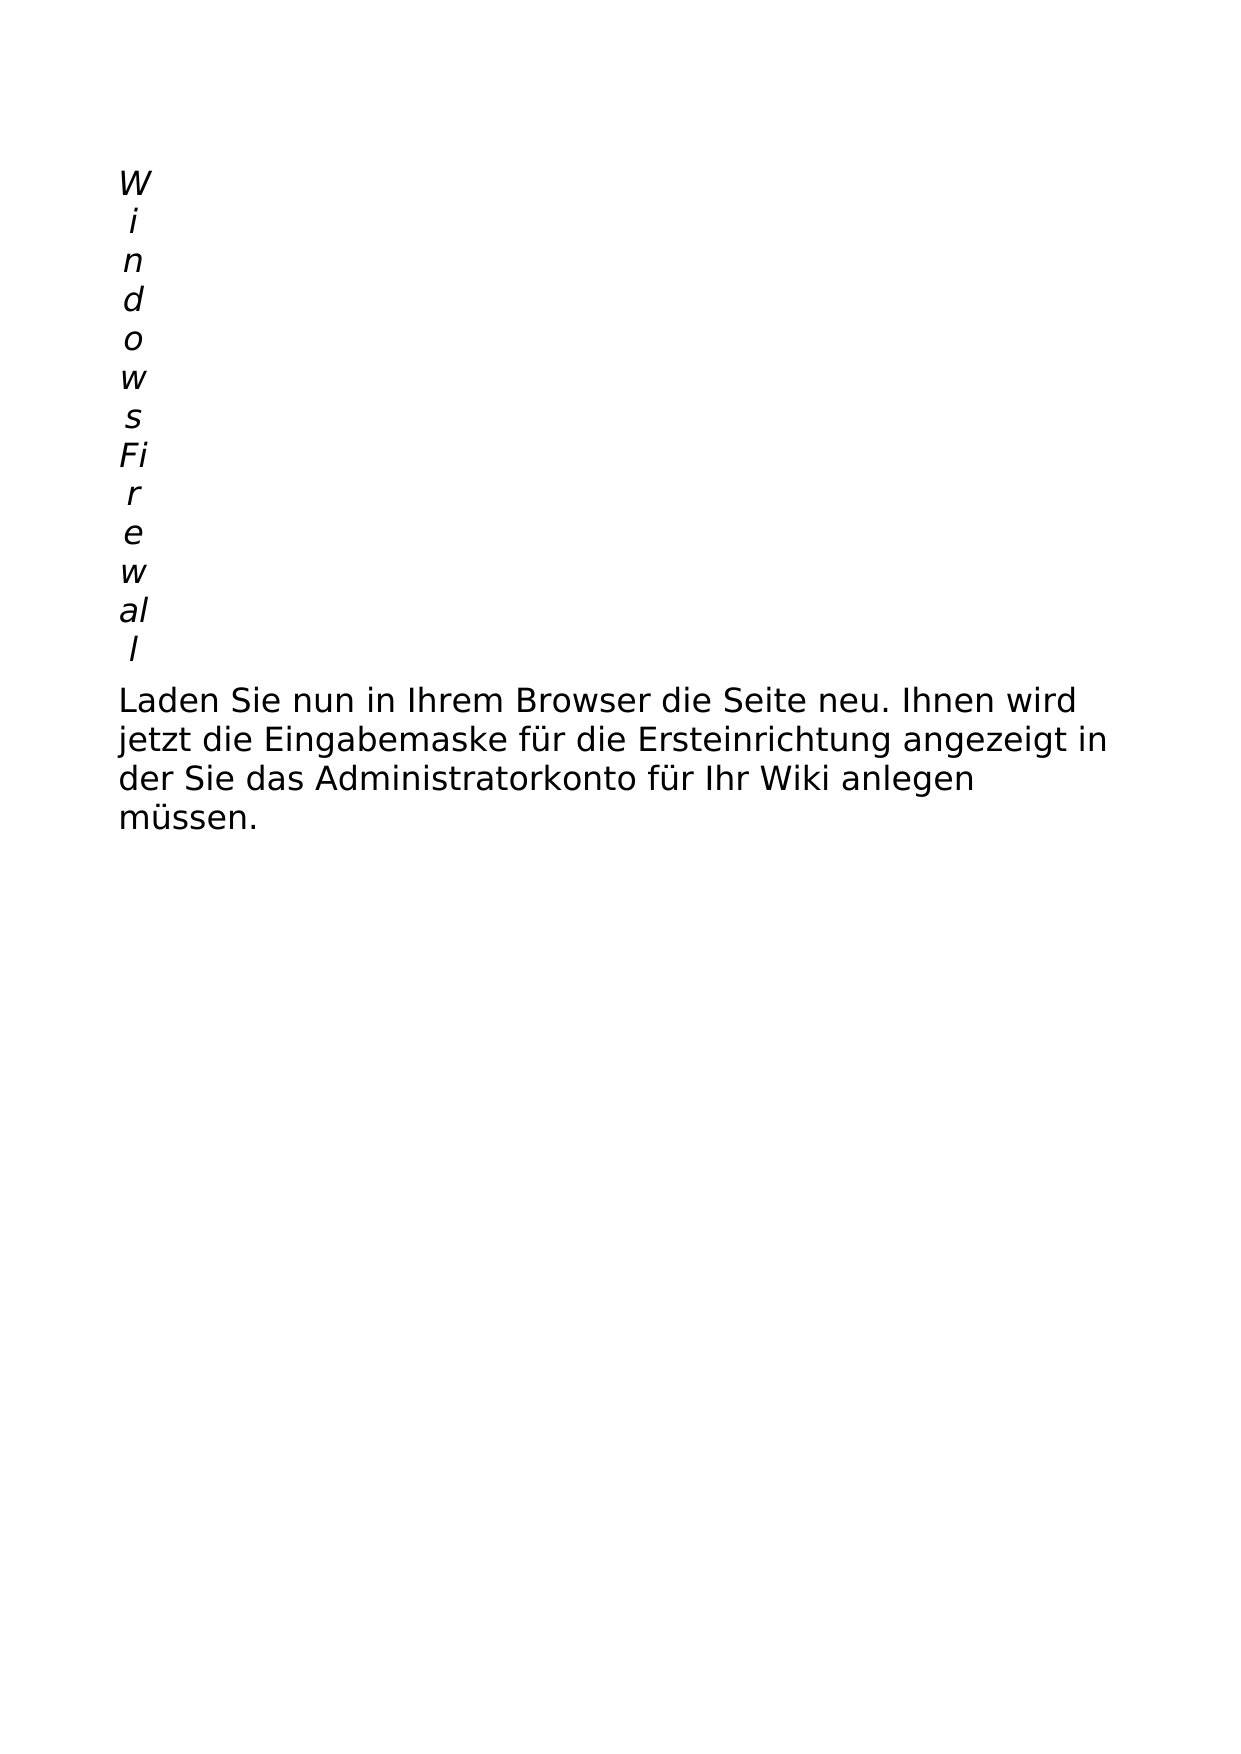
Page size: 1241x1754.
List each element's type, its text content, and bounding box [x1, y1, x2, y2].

text Windows Firewall [118, 131, 152, 669]
text Laden Sie nun in Ihrem Browser die Seite neu. Ihnen wird jetzt die Eingabemaske für die Ersteinrichtung angezeigt in der Sie das Administratorkonto für Ihr Wiki anlegen müssen. [118, 682, 1122, 837]
